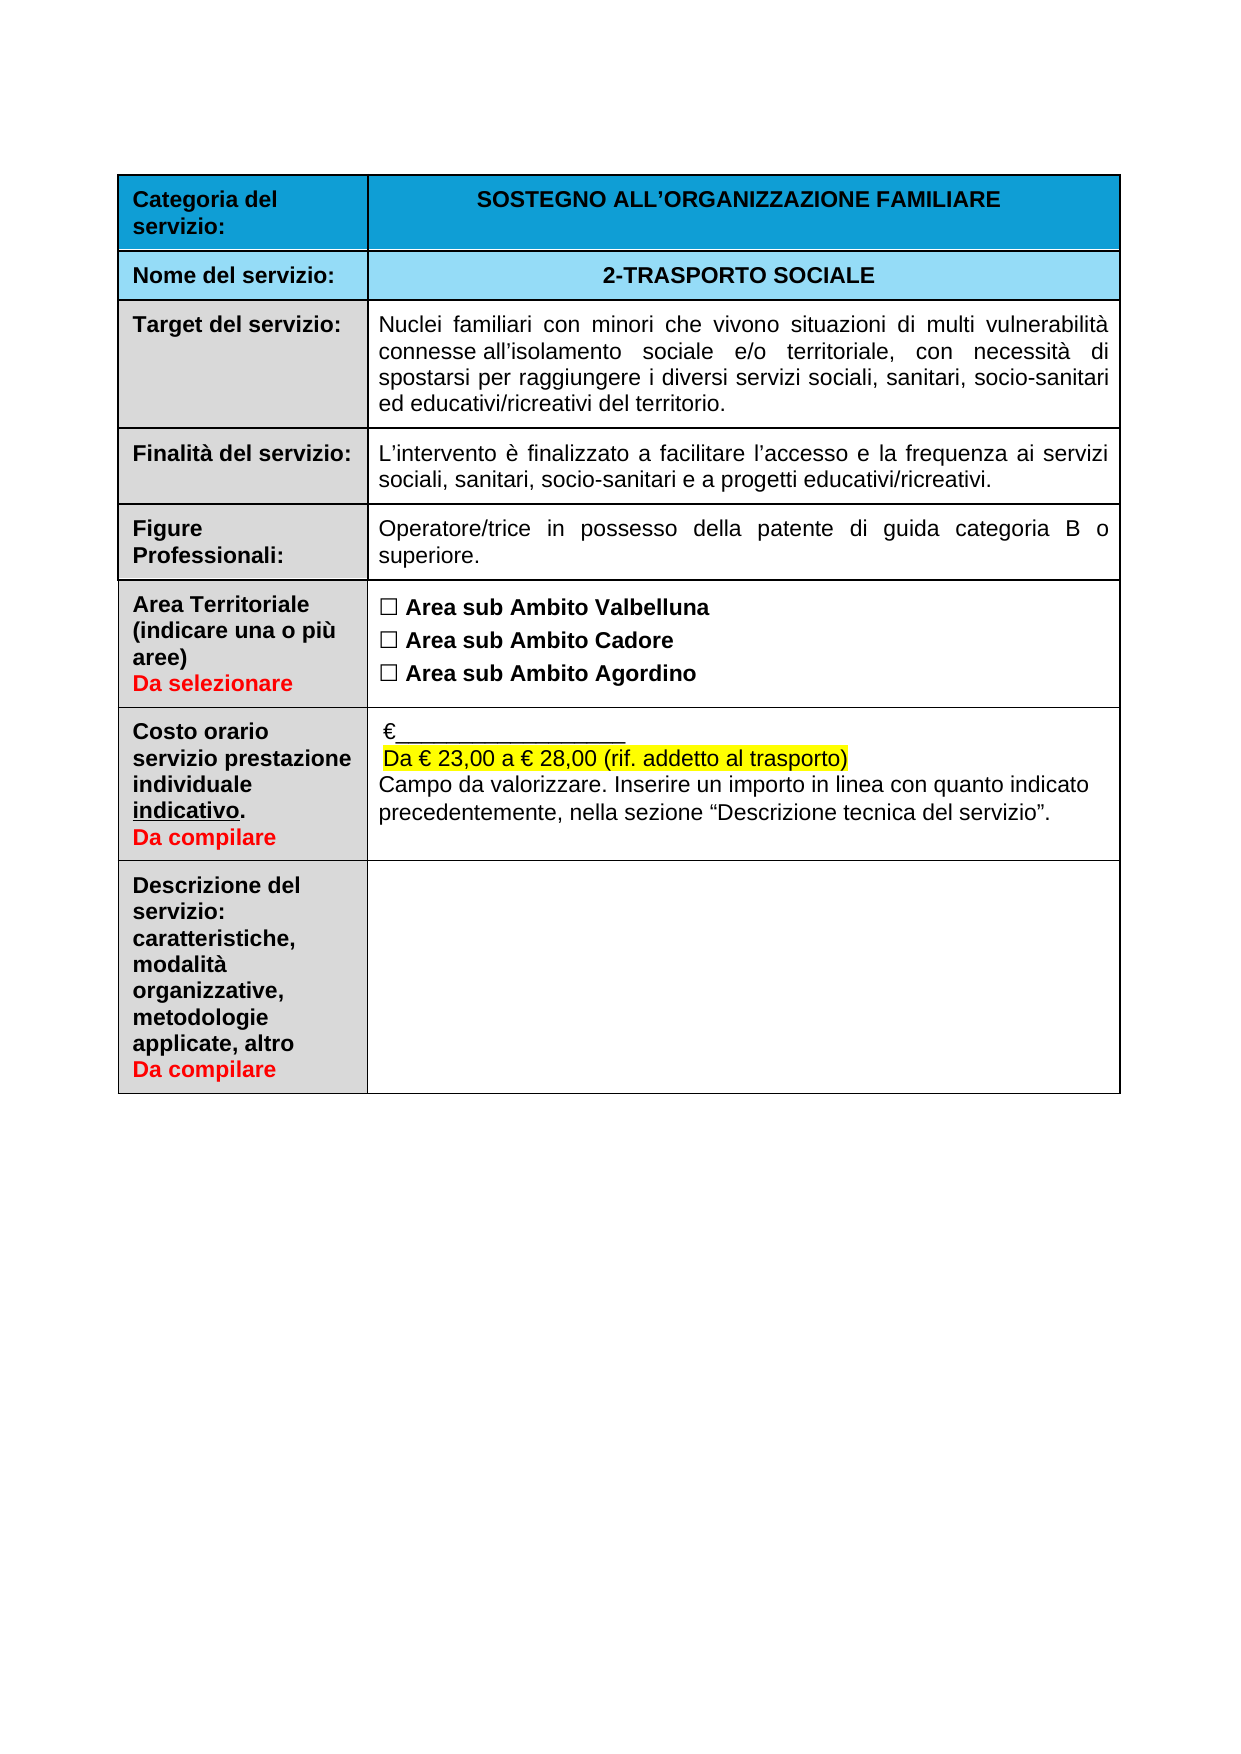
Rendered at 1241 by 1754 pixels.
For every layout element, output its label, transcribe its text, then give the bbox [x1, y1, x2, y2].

table_cell [368, 861, 1119, 1093]
table_cell 2-TRASPORTO SOCIALE [369, 252, 1119, 299]
table_cell Descrizione del servizio: caratteristiche, modalità organizzative, metodologie applicate, altro Da compilare [119, 861, 367, 1093]
table_cell Figure Professionali: [119, 505, 367, 578]
table_header SOSTEGNO ALL’ORGANIZZAZIONE FAMILIARE [369, 176, 1119, 249]
table_cell Operatore/trice in possesso della patente di guida categoria B o superiore. [369, 505, 1119, 578]
table_cell L’intervento è finalizzato a facilitare l’accesso e la frequenza ai servizi sociali, sanitari, socio-sanitari e a progetti educativi/ricreativi. [369, 429, 1119, 503]
table_cell ☐ Area sub Ambito Valbelluna ☐ Area sub Ambito Cadore ☐ Area sub Ambito Agordino [368, 581, 1119, 707]
table_cell Target del servizio: [119, 301, 367, 427]
table_cell Costo orario servizio prestazione individuale indicativo. Da compilare [119, 708, 367, 860]
table_cell Area Territoriale (indicare una o più aree) Da selezionare [119, 581, 367, 707]
table_cell Finalità del servizio: [119, 429, 367, 503]
table_header Categoria del servizio: [119, 176, 367, 249]
table_cell Nuclei familiari con minori che vivono situazioni di multi vulnerabilità connesse all’isolamento sociale e/o territoriale, con necessità di spostarsi per raggiungere i diversi servizi sociali, sanitari, socio-sanitari ed educativi/ricreativi del territorio. [369, 301, 1119, 427]
table_cell Nome del servizio: [119, 252, 367, 299]
table_cell €__________________ Da € 23,00 a € 28,00 (rif. addetto al trasporto) Campo da valorizzare. Inserire un importo in linea con quanto indicato precedentemente, nella sezione “Descrizione tecnica del servizio”. [368, 708, 1119, 860]
